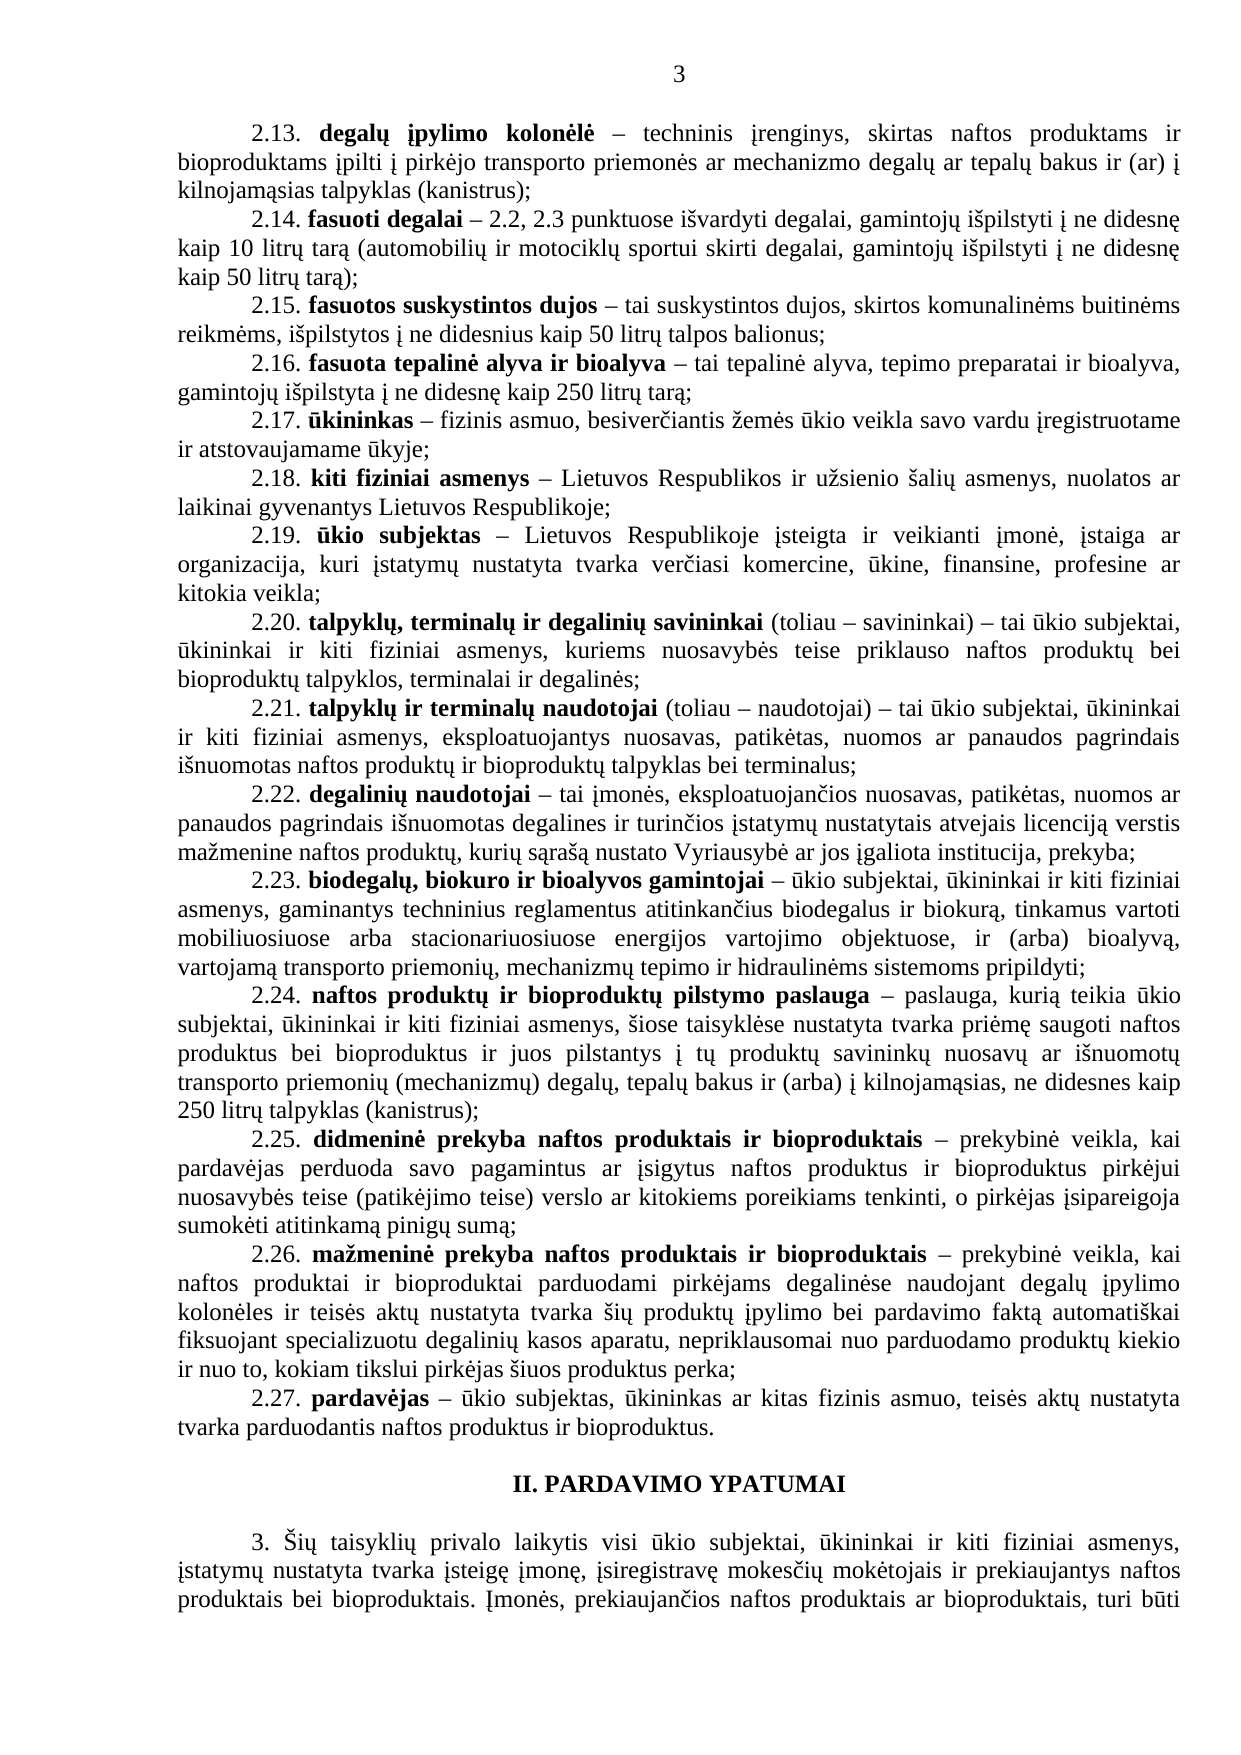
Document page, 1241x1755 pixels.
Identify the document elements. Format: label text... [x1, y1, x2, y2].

text 3. Šių taisyklių privalo laikytis visi ūkio subjektai, ūkininkai ir kiti fiziniai asmenys, įstatymų nustatyta tvarka įsteigę įmonę, įsiregistravę mokesčių mokėtojais ir prekiaujantys naftos produktais bei bioproduktais. Įmonės, prekiaujančios naftos produktais ar bioproduktais, turi būti [177, 1527, 1181, 1613]
text 2.27. pardavėjas – ūkio subjektas, ūkininkas ar kitas fizinis asmuo, teisės aktų nustatyta tvarka parduodantis naftos produktus ir bioproduktus. [177, 1383, 1181, 1441]
text 2.19. ūkio subjektas – Lietuvos Respublikoje įsteigta ir veikianti įmonė, įstaiga ar organizacija, kuri įstatymų nustatyta tvarka verčiasi komercine, ūkine, finansine, profesine ar kitokia veikla; [177, 521, 1181, 607]
text 2.15. fasuotos suskystintos dujos – tai suskystintos dujos, skirtos komunalinėms buitinėms reikmėms, išpilstytos į ne didesnius kaip 50 litrų talpos balionus; [177, 291, 1181, 348]
text 2.24. naftos produktų ir bioproduktų pilstymo paslauga – paslauga, kurią teikia ūkio subjektai, ūkininkai ir kiti fiziniai asmenys, šiose taisyklėse nustatyta tvarka priėmę saugoti naftos produktus bei bioproduktus ir juos pilstantys į tų produktų savininkų nuosavų ar išnuomotų transporto priemonių (mechanizmų) degalų, tepalų bakus ir (arba) į kilnojamąsias, ne didesnes kaip 250 litrų talpyklas (kanistrus); [177, 981, 1181, 1124]
text 2.23. biodegalų, biokuro ir bioalyvos gamintojai – ūkio subjektai, ūkininkai ir kiti fiziniai asmenys, gaminantys techninius reglamentus atitinkančius biodegalus ir biokurą, tinkamus vartoti mobiliuosiuose arba stacionariuosiuose energijos vartojimo objektuose, ir (arba) bioalyvą, vartojamą transporto priemonių, mechanizmų tepimo ir hidraulinėms sistemoms pripildyti; [177, 866, 1181, 981]
text 2.21. talpyklų ir terminalų naudotojai (toliau – naudotojai) – tai ūkio subjektai, ūkininkai ir kiti fiziniai asmenys, eksploatuojantys nuosavas, patikėtas, nuomos ar panaudos pagrindais išnuomotas naftos produktų ir bioproduktų talpyklas bei terminalus; [177, 693, 1181, 779]
text 2.16. fasuota tepalinė alyva ir bioalyva – tai tepalinė alyva, tepimo preparatai ir bioalyva, gamintojų išpilstyta į ne didesnę kaip 250 litrų tarą; [177, 348, 1181, 406]
text 2.22. degalinių naudotojai – tai įmonės, eksploatuojančios nuosavas, patikėtas, nuomos ar panaudos pagrindais išnuomotas degalines ir turinčios įstatymų nustatytais atvejais licenciją verstis mažmenine naftos produktų, kurių sąrašą nustato Vyriausybė ar jos įgaliota institucija, prekyba; [177, 779, 1181, 866]
text 2.18. kiti fiziniai asmenys – Lietuvos Respublikos ir užsienio šalių asmenys, nuolatos ar laikinai gyvenantys Lietuvos Respublikoje; [177, 463, 1181, 521]
text 2.14. fasuoti degalai – 2.2, 2.3 punktuose išvardyti degalai, gamintojų išpilstyti į ne didesnę kaip 10 litrų tarą (automobilių ir motociklų sportui skirti degalai, gamintojų išpilstyti į ne didesnę kaip 50 litrų tarą); [177, 204, 1181, 291]
text II. PARDAVIMO YPATUMAI [177, 1469, 1181, 1498]
text 2.17. ūkininkas – fizinis asmuo, besiverčiantis žemės ūkio veikla savo vardu įregistruotame ir atstovaujamame ūkyje; [177, 406, 1181, 463]
text 2.20. talpyklų, terminalų ir degalinių savininkai (toliau – savininkai) – tai ūkio subjektai, ūkininkai ir kiti fiziniai asmenys, kuriems nuosavybės teise priklauso naftos produktų bei bioproduktų talpyklos, terminalai ir degalinės; [177, 607, 1181, 693]
text 2.26. mažmeninė prekyba naftos produktais ir bioproduktais – prekybinė veikla, kai naftos produktai ir bioproduktai parduodami pirkėjams degalinėse naudojant degalų įpylimo kolonėles ir teisės aktų nustatyta tvarka šių produktų įpylimo bei pardavimo faktą automatiškai fiksuojant specializuotu degalinių kasos aparatu, nepriklausomai nuo parduodamo produktų kiekio ir nuo to, kokiam tikslui pirkėjas šiuos produktus perka; [177, 1239, 1181, 1383]
text 2.13. degalų įpylimo kolonėlė – techninis įrenginys, skirtas naftos produktams ir bioproduktams įpilti į pirkėjo transporto priemonės ar mechanizmo degalų ar tepalų bakus ir (ar) į kilnojamąsias talpyklas (kanistrus); [177, 118, 1181, 204]
text 2.25. didmeninė prekyba naftos produktais ir bioproduktais – prekybinė veikla, kai pardavėjas perduoda savo pagamintus ar įsigytus naftos produktus ir bioproduktus pirkėjui nuosavybės teise (patikėjimo teise) verslo ar kitokiems poreikiams tenkinti, o pirkėjas įsipareigoja sumokėti atitinkamą pinigų sumą; [177, 1124, 1181, 1239]
